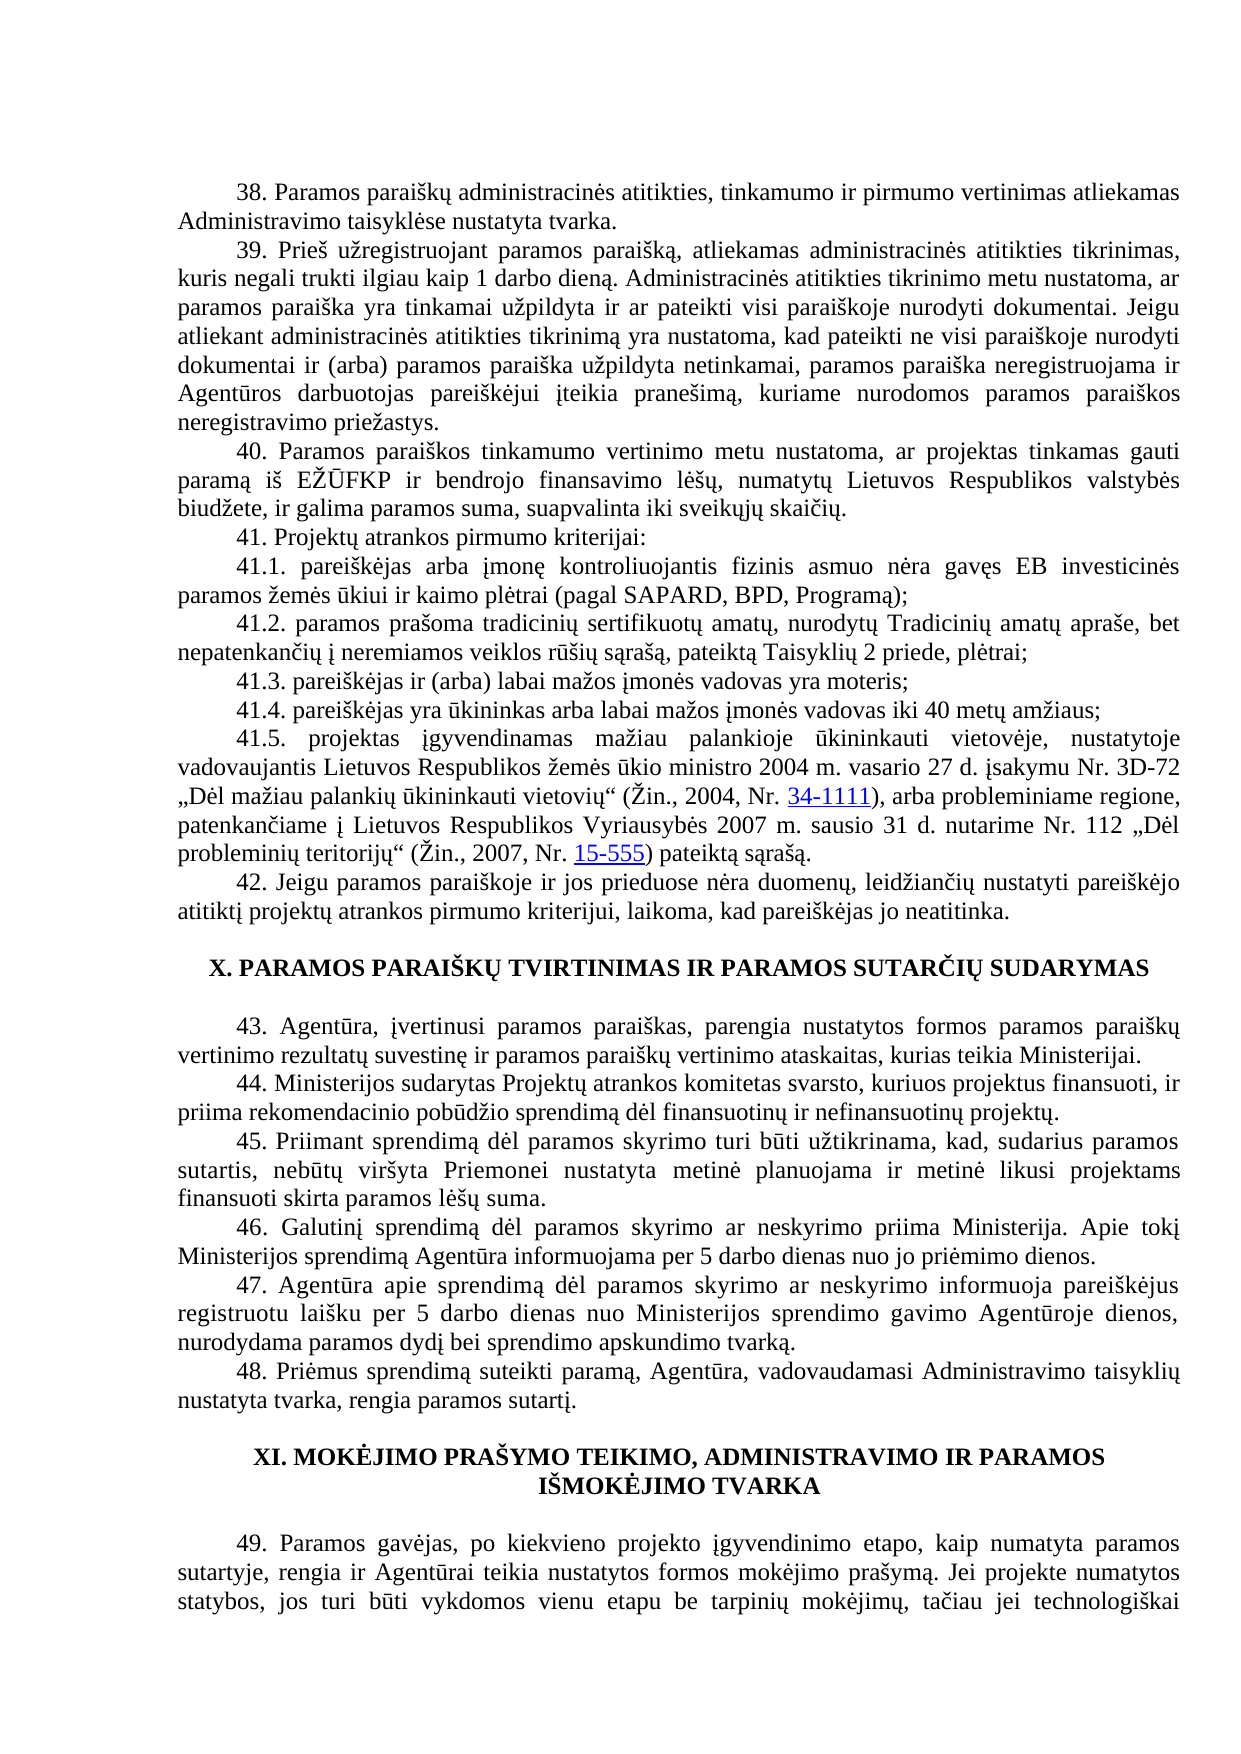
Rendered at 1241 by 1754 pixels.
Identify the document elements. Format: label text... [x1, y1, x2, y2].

text 41.4. pareiškėjas yra ūkininkas arba labai mažos įmonės vadovas iki 40 metų amžiaus; [177, 695, 1181, 723]
text 43. Agentūra, įvertinusi paramos paraiškas, parengia nustatytos formos paramos paraiškų vertinimo rezultatų suvestinę ir paramos paraiškų vertinimo ataskaitas, kurias teikia Ministerijai. [177, 1011, 1181, 1068]
text 48. Priėmus sprendimą suteikti paramą, Agentūra, vadovaudamasi Administravimo taisyklių nustatyta tvarka, rengia paramos sutartį. [177, 1356, 1181, 1413]
text 38. Paramos paraiškų administracinės atitikties, tinkamumo ir pirmumo vertinimas atliekamas Administravimo taisyklėse nustatyta tvarka. [177, 177, 1181, 235]
text X. PARAMOS PARAIŠKŲ TVIRTINIMAS IR PARAMOS SUTARČIŲ SUDARYMAS [177, 953, 1181, 982]
text 44. Ministerijos sudarytas Projektų atrankos komitetas svarsto, kuriuos projektus finansuoti, ir priima rekomendacinio pobūdžio sprendimą dėl finansuotinų ir nefinansuotinų projektų. [177, 1068, 1181, 1126]
text 40. Paramos paraiškos tinkamumo vertinimo metu nustatoma, ar projektas tinkamas gauti paramą iš EŽŪFKP ir bendrojo finansavimo lėšų, numatytų Lietuvos Respublikos valstybės biudžete, ir galima paramos suma, suapvalinta iki sveikųjų skaičių. [177, 436, 1181, 522]
text 41.5. projektas įgyvendinamas mažiau palankioje ūkininkauti vietovėje, nustatytoje vadovaujantis Lietuvos Respublikos žemės ūkio ministro 2004 m. vasario 27 d. įsakymu Nr. 3D-72 „Dėl mažiau palankių ūkininkauti vietovių“ (Žin., 2004, Nr. 34-1111), arba probleminiame regione, patenkančiame į Lietuvos Respublikos Vyriausybės 2007 m. sausio 31 d. nutarime Nr. 112 „Dėl probleminių teritorijų“ (Žin., 2007, Nr. 15-555) pateiktą sąrašą. [177, 723, 1181, 867]
text 39. Prieš užregistruojant paramos paraišką, atliekamas administracinės atitikties tikrinimas, kuris negali trukti ilgiau kaip 1 darbo dieną. Administracinės atitikties tikrinimo metu nustatoma, ar paramos paraiška yra tinkamai užpildyta ir ar pateikti visi paraiškoje nurodyti dokumentai. Jeigu atliekant administracinės atitikties tikrinimą yra nustatoma, kad pateikti ne visi paraiškoje nurodyti dokumentai ir (arba) paramos paraiška užpildyta netinkamai, paramos paraiška neregistruojama ir Agentūros darbuotojas pareiškėjui įteikia pranešimą, kuriame nurodomos paramos paraiškos neregistravimo priežastys. [177, 235, 1181, 436]
text 41.2. paramos prašoma tradicinių sertifikuotų amatų, nurodytų Tradicinių amatų apraše, bet nepatenkančių į neremiamos veiklos rūšių sąrašą, pateiktą Taisyklių 2 priede, plėtrai; [177, 608, 1181, 666]
text 49. Paramos gavėjas, po kiekvieno projekto įgyvendinimo etapo, kaip numatyta paramos sutartyje, rengia ir Agentūrai teikia nustatytos formos mokėjimo prašymą. Jei projekte numatytos statybos, jos turi būti vykdomos vienu etapu be tarpinių mokėjimų, tačiau jei technologiškai [177, 1528, 1181, 1615]
text 46. Galutinį sprendimą dėl paramos skyrimo ar neskyrimo priima Ministerija. Apie tokį Ministerijos sprendimą Agentūra informuojama per 5 darbo dienas nuo jo priėmimo dienos. [177, 1212, 1181, 1270]
text 47. Agentūra apie sprendimą dėl paramos skyrimo ar neskyrimo informuoja pareiškėjus registruotu laišku per 5 darbo dienas nuo Ministerijos sprendimo gavimo Agentūroje dienos, nurodydama paramos dydį bei sprendimo apskundimo tvarką. [177, 1270, 1181, 1356]
text 41.3. pareiškėjas ir (arba) labai mažos įmonės vadovas yra moteris; [177, 666, 1181, 695]
text 42. Jeigu paramos paraiškoje ir jos prieduose nėra duomenų, leidžiančių nustatyti pareiškėjo atitiktį projektų atrankos pirmumo kriterijui, laikoma, kad pareiškėjas jo neatitinka. [177, 867, 1181, 925]
text 41. Projektų atrankos pirmumo kriterijai: [177, 522, 1181, 551]
text 45. Priimant sprendimą dėl paramos skyrimo turi būti užtikrinama, kad, sudarius paramos sutartis, nebūtų viršyta Priemonei nustatyta metinė planuojama ir metinė likusi projektams finansuoti skirta paramos lėšų suma. [177, 1126, 1181, 1212]
text 41.1. pareiškėjas arba įmonę kontroliuojantis fizinis asmuo nėra gavęs EB investicinės paramos žemės ūkiui ir kaimo plėtrai (pagal SAPARD, BPD, Programą); [177, 551, 1181, 608]
text XI. MOKĖJIMO PRAŠYMO TEIKIMO, ADMINISTRAVIMO IR PARAMOS IŠMOKĖJIMO TVARKA [177, 1442, 1181, 1500]
